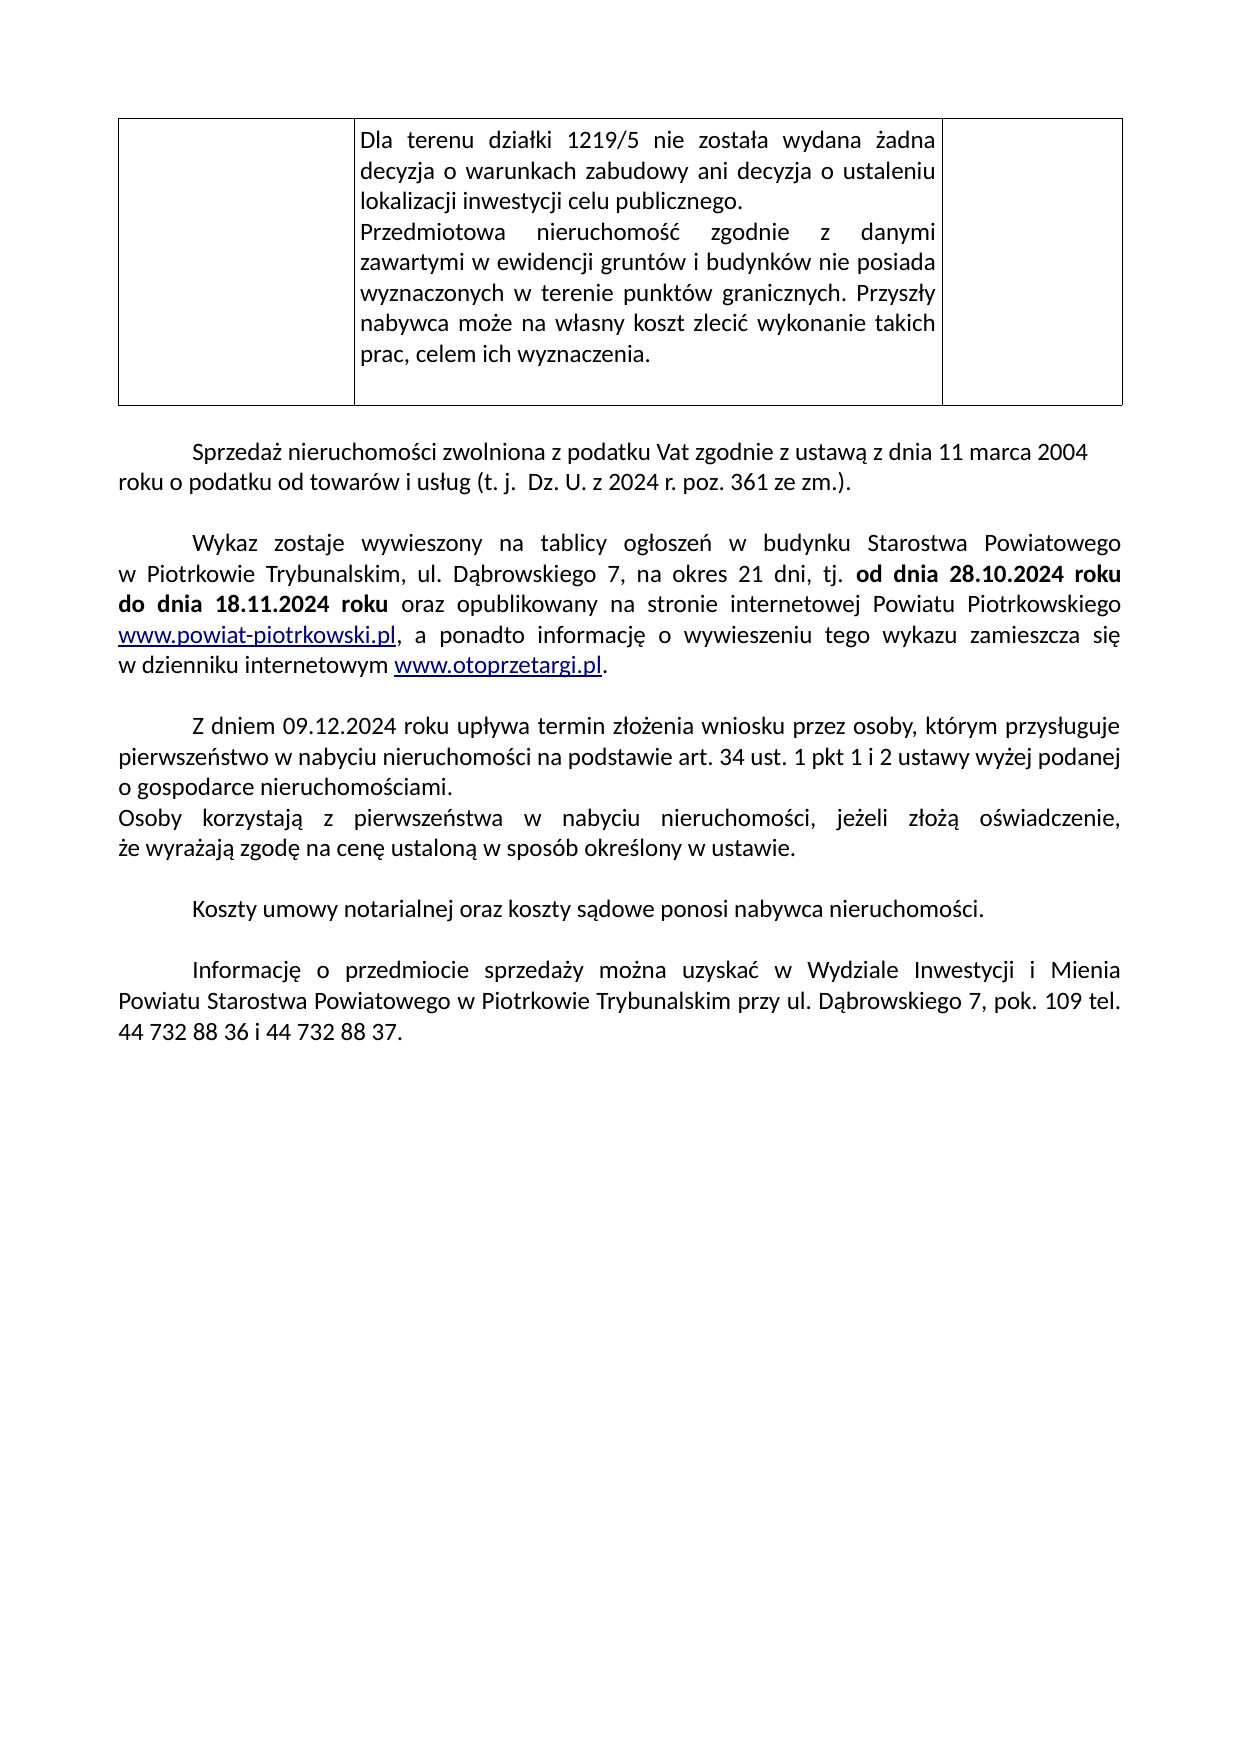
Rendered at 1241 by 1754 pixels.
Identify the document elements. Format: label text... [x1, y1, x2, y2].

text Informację o przedmiocie sprzedaży można uzyskać w Wydziale Inwestycji i Mienia Powiatu Starostwa Powiatowego w Piotrkowie Trybunalskim przy ul. Dąbrowskiego 7, pok. 109 tel. 44 732 88 36 i 44 732 88 37. [118, 955, 1122, 1046]
table_cell [943, 119, 1122, 405]
text Osoby korzystają z pierwszeństwa w nabyciu nieruchomości, jeżeli złożą oświadczenie, że wyrażają zgodę na cenę ustaloną w sposób określony w ustawie. [118, 802, 1122, 863]
text Sprzedaż nieruchomości zwolniona z podatku Vat zgodnie z ustawą z dnia 11 marca 2004 roku o podatku od towarów i usług (t. j. Dz. U. z 2024 r. poz. 361 ze zm.). [118, 436, 1122, 497]
table_cell Dla terenu działki 1219/5 nie została wydana żadna decyzja o warunkach zabudowy ani decyzja o ustaleniu lokalizacji inwestycji celu publicznego. Przedmiotowa nieruchomość zgodnie z danymi zawartymi w ewidencji gruntów i budynków nie posiada wyznaczonych w terenie punktów granicznych. Przyszły nabywca może na własny koszt zlecić wykonanie takich prac, celem ich wyznaczenia. [355, 119, 942, 405]
table_cell [119, 119, 354, 405]
text Z dniem 09.12.2024 roku upływa termin złożenia wniosku przez osoby, którym przysługuje pierwszeństwo w nabyciu nieruchomości na podstawie art. 34 ust. 1 pkt 1 i 2 ustawy wyżej podanej o gospodarce nieruchomościami. [118, 711, 1122, 802]
text Koszty umowy notarialnej oraz koszty sądowe ponosi nabywca nieruchomości. [118, 894, 1122, 924]
text Wykaz zostaje wywieszony na tablicy ogłoszeń w budynku Starostwa Powiatowego w Piotrkowie Trybunalskim, ul. Dąbrowskiego 7, na okres 21 dni, tj. od dnia 28.10.2024 roku do dnia 18.11.2024 roku oraz opublikowany na stronie internetowej Powiatu Piotrkowskiego www.powiat-piotrkowski.pl, a ponadto informację o wywieszeniu tego wykazu zamieszcza się w dzienniku internetowym www.otoprzetargi.pl. [118, 527, 1122, 680]
